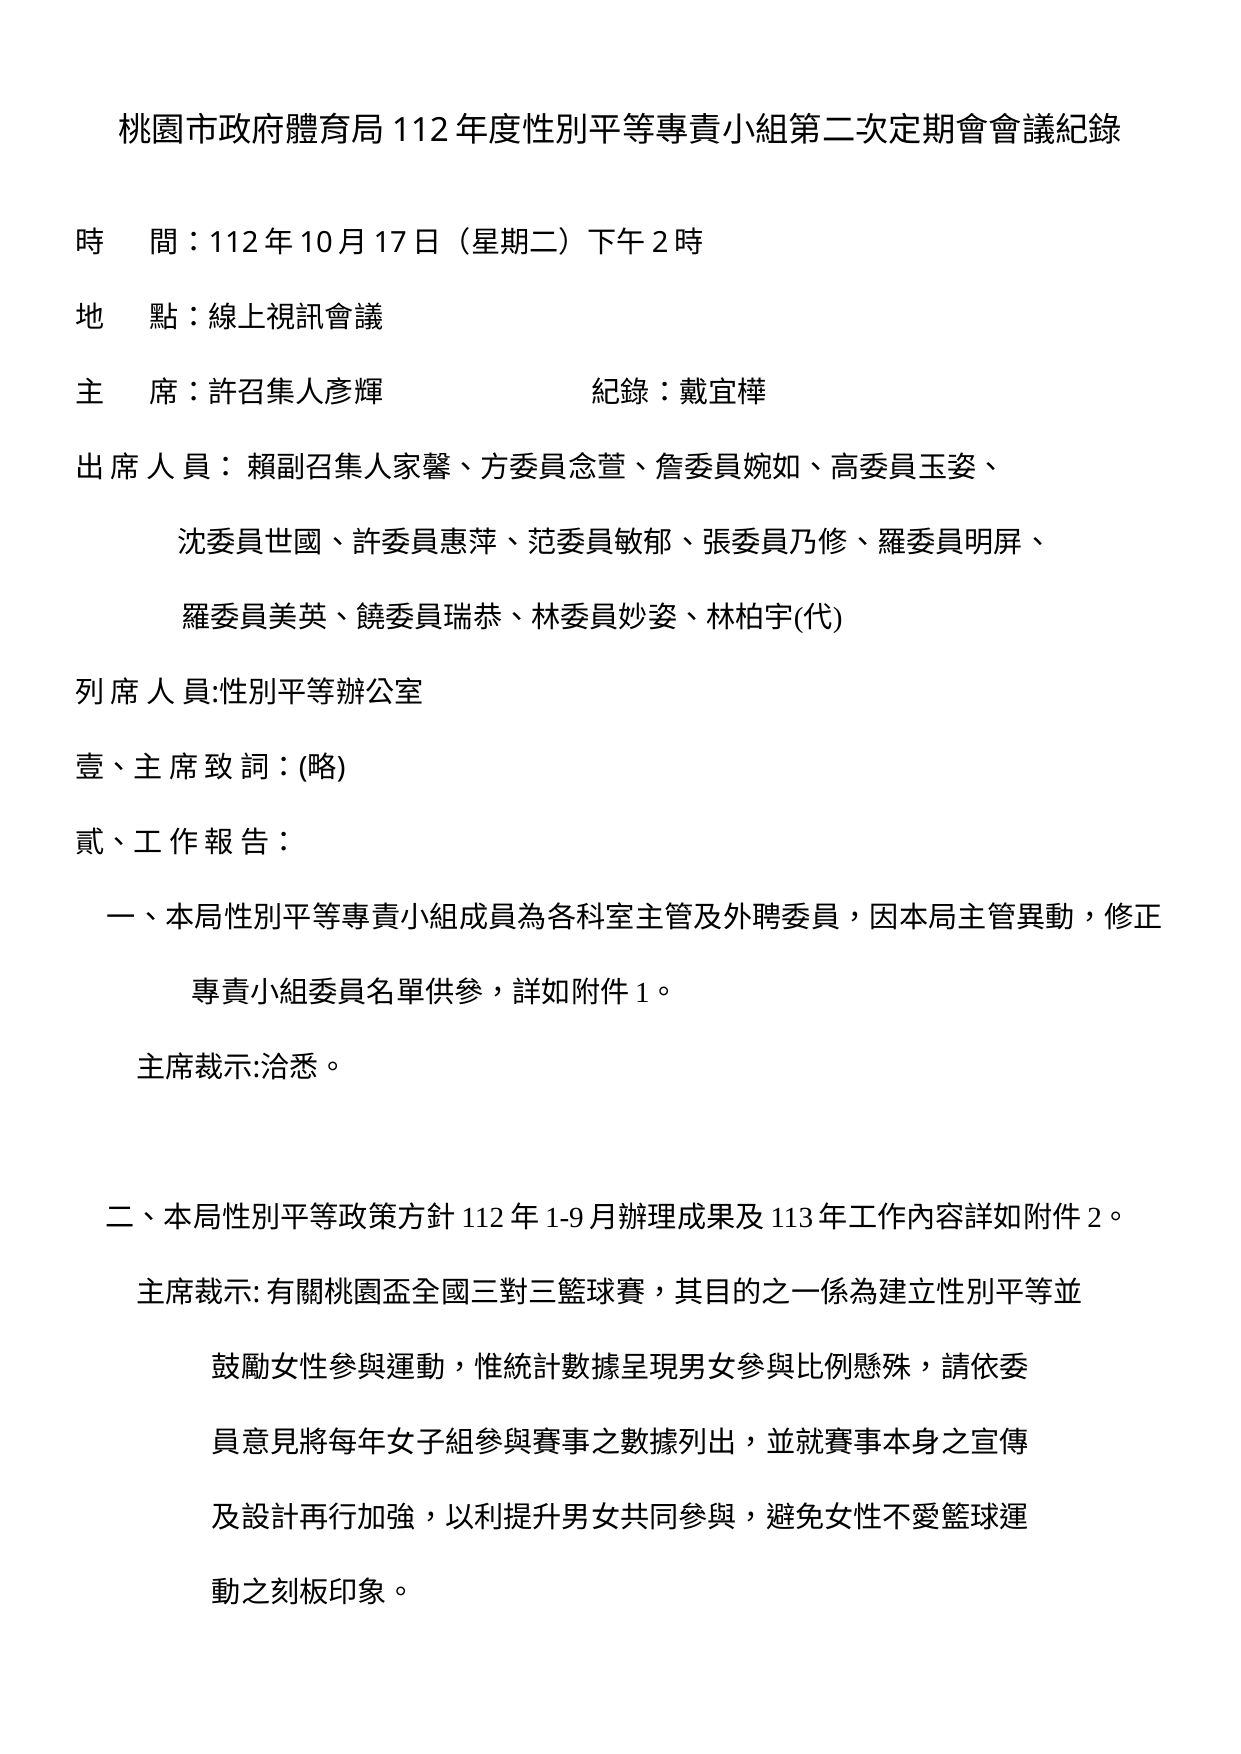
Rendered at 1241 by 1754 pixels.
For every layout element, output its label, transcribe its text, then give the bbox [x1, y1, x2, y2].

text 主席裁示: 有關桃園盃全國三對三籃球賽，其目的之一係為建立性別平等並 [75, 1252, 1165, 1327]
text 貳、工 作 報 告： [75, 802, 1165, 877]
text 主 席：許召集人彥輝 紀錄：戴宜樺 [75, 352, 1165, 427]
text 一、本局性別平等專責小組成員為各科室主管及外聘委員，因本局主管異動，修正專責小組委員名單供參，詳如附件1。 [75, 877, 1165, 1027]
text 主席裁示:洽悉。 [75, 1027, 1165, 1102]
text 羅委員美英、饒委員瑞恭、林委員妙姿、林柏宇(代) [75, 577, 1165, 652]
text 列 席 人 員:性別平等辦公室 [75, 652, 1165, 727]
text 地 點：線上視訊會議 [75, 277, 1165, 352]
text 桃園市政府體育局112年度性別平等專責小組第二次定期會會議紀錄 [75, 89, 1165, 164]
text 鼓勵女性參與運動，惟統計數據呈現男女參與比例懸殊，請依委 [75, 1327, 1165, 1402]
text 動之刻板印象。 [75, 1552, 1165, 1627]
text 及設計再行加強，以利提升男女共同參與，避免女性不愛籃球運 [75, 1477, 1165, 1552]
text 二、本局性別平等政策方針112年1-9月辦理成果及113年工作內容詳如附件2。 [75, 1177, 1165, 1252]
text 壹、主 席 致 詞：(略) [75, 727, 1165, 802]
text 員意見將每年女子組參與賽事之數據列出，並就賽事本身之宣傳 [75, 1402, 1165, 1477]
text 時 間：112年10月17日（星期二）下午2時 [75, 202, 1165, 277]
text 出 席 人 員： 賴副召集人家馨、方委員念萱、詹委員婉如、高委員玉姿、 [75, 427, 1165, 502]
text 沈委員世國、許委員惠萍、范委員敏郁、張委員乃修、羅委員明屏、 [75, 502, 1165, 577]
